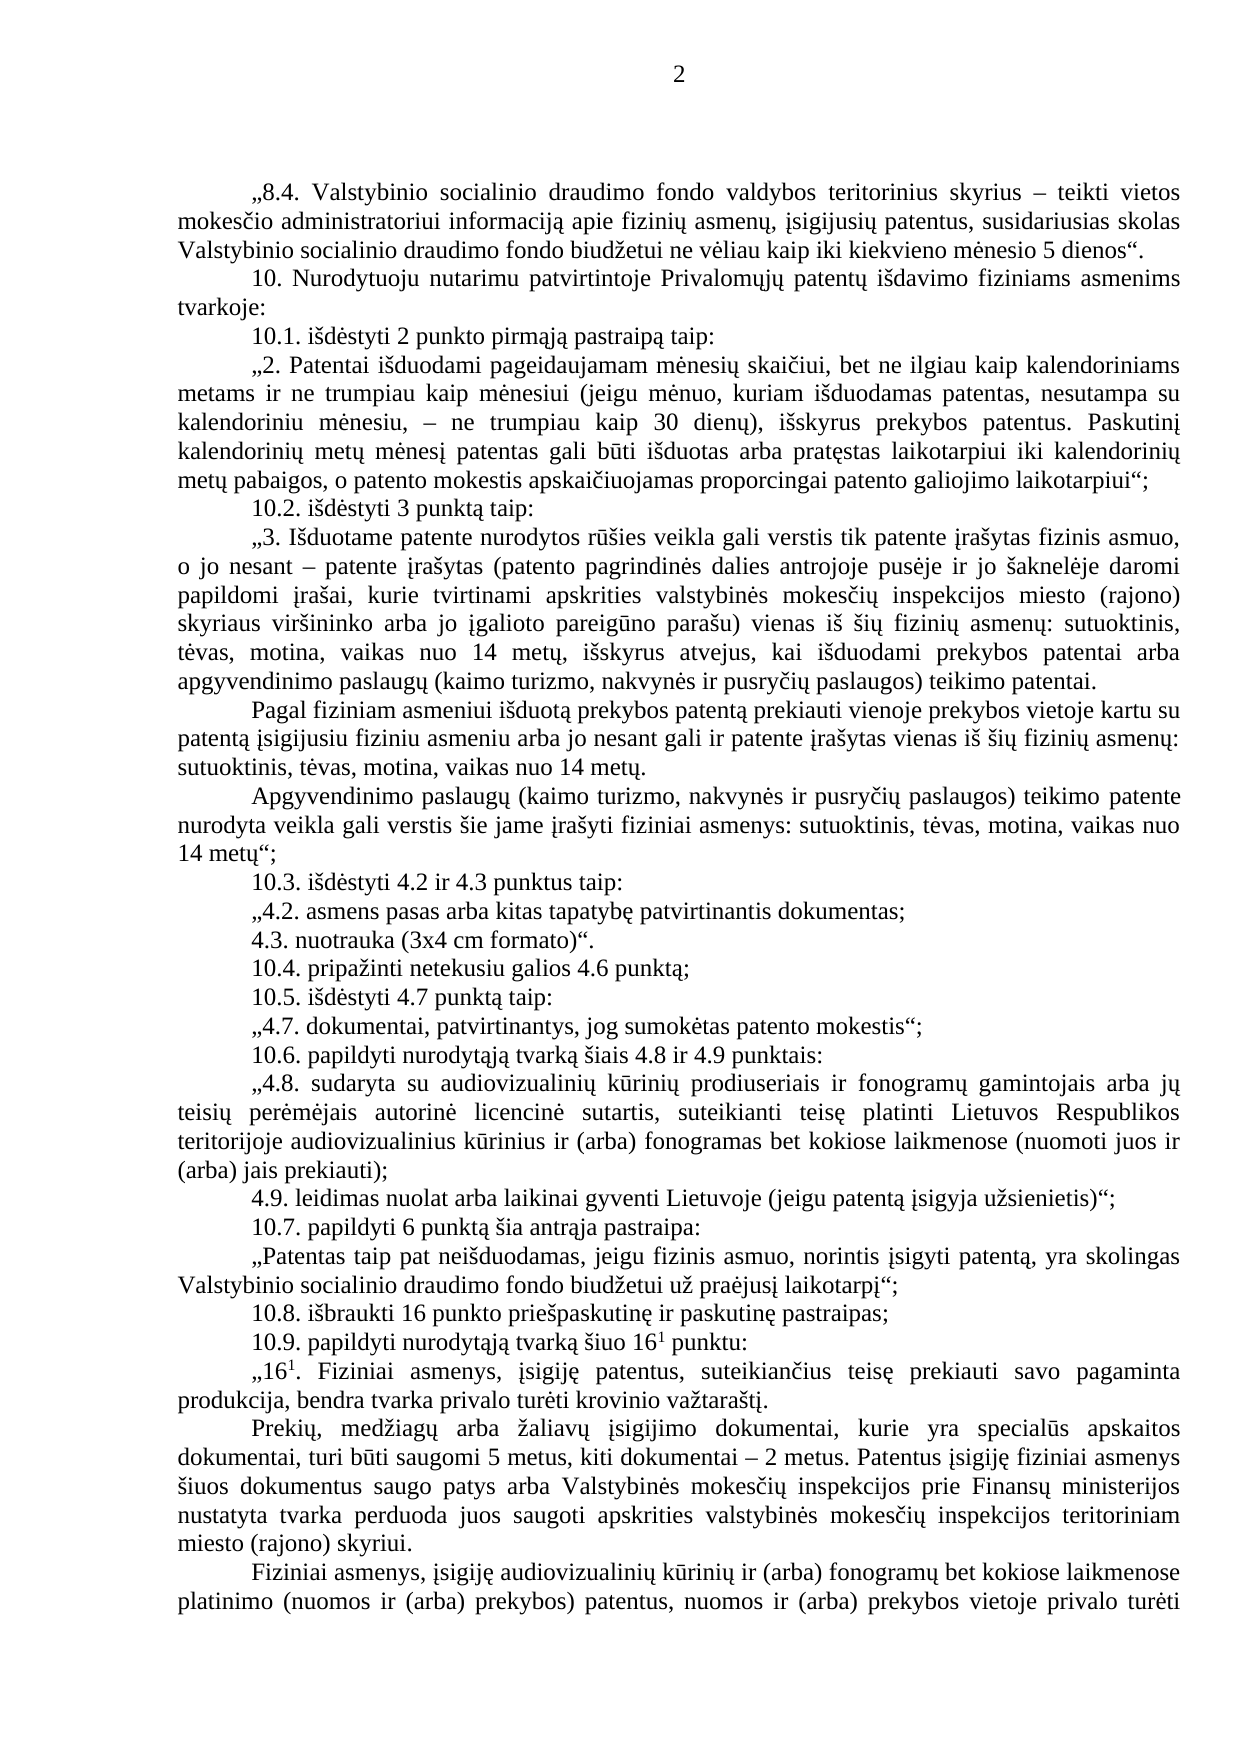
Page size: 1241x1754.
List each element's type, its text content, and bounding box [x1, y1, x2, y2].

text „3. Išduotame patente nurodytos rūšies veikla gali verstis tik patente įrašytas fizinis asmuo, o jo nesant – patente įrašytas (patento pagrindinės dalies antrojoje pusėje ir jo šaknelėje daromi papildomi įrašai, kurie tvirtinami apskrities valstybinės mokesčių inspekcijos miesto (rajono) skyriaus viršininko arba jo įgalioto pareigūno parašu) vienas iš šių fizinių asmenų: sutuoktinis, tėvas, motina, vaikas nuo 14 metų, išskyrus atvejus, kai išduodami prekybos patentai arba apgyvendinimo paslaugų (kaimo turizmo, nakvynės ir pusryčių paslaugos) teikimo patentai. [177, 522, 1181, 695]
text 10. Nurodytuoju nutarimu patvirtintoje Privalomųjų patentų išdavimo fiziniams asmenims tvarkoje: [177, 263, 1181, 321]
text 10.6. papildyti nurodytąją tvarką šiais 4.8 ir 4.9 punktais: [177, 1040, 1181, 1068]
text 10.9. papildyti nurodytąją tvarką šiuo 161 punktu: [177, 1327, 1181, 1356]
text „Patentas taip pat neišduodamas, jeigu fizinis asmuo, norintis įsigyti patentą, yra skolingas Valstybinio socialinio draudimo fondo biudžetui už praėjusį laikotarpį“; [177, 1241, 1181, 1298]
text 10.2. išdėstyti 3 punktą taip: [177, 493, 1181, 522]
text Prekių, medžiagų arba žaliavų įsigijimo dokumentai, kurie yra specialūs apskaitos dokumentai, turi būti saugomi 5 metus, kiti dokumentai – 2 metus. Patentus įsigiję fiziniai asmenys šiuos dokumentus saugo patys arba Valstybinės mokesčių inspekcijos prie Finansų ministerijos nustatyta tvarka perduoda juos saugoti apskrities valstybinės mokesčių inspekcijos teritoriniam miesto (rajono) skyriui. [177, 1413, 1181, 1557]
text 4.9. leidimas nuolat arba laikinai gyventi Lietuvoje (jeigu patentą įsigyja užsienietis)“; [177, 1183, 1181, 1212]
text 10.4. pripažinti netekusiu galios 4.6 punktą; [177, 953, 1181, 982]
text „4.2. asmens pasas arba kitas tapatybę patvirtinantis dokumentas; [177, 896, 1181, 925]
text 4.3. nuotrauka (3x4 cm formato)“. [177, 925, 1181, 953]
text 10.1. išdėstyti 2 punkto pirmąją pastraipą taip: [177, 321, 1181, 350]
text „4.8. sudaryta su audiovizualinių kūrinių prodiuseriais ir fonogramų gamintojais arba jų teisių perėmėjais autorinė licencinė sutartis, suteikianti teisę platinti Lietuvos Respublikos teritorijoje audiovizualinius kūrinius ir (arba) fonogramas bet kokiose laikmenose (nuomoti juos ir (arba) jais prekiauti); [177, 1068, 1181, 1183]
text „4.7. dokumentai, patvirtinantys, jog sumokėtas patento mokestis“; [177, 1011, 1181, 1040]
text „8.4. Valstybinio socialinio draudimo fondo valdybos teritorinius skyrius – teikti vietos mokesčio administratoriui informaciją apie fizinių asmenų, įsigijusių patentus, susidariusias skolas Valstybinio socialinio draudimo fondo biudžetui ne vėliau kaip iki kiekvieno mėnesio 5 dienos“. [177, 177, 1181, 263]
text Apgyvendinimo paslaugų (kaimo turizmo, nakvynės ir pusryčių paslaugos) teikimo patente nurodyta veikla gali verstis šie jame įrašyti fiziniai asmenys: sutuoktinis, tėvas, motina, vaikas nuo 14 metų“; [177, 781, 1181, 867]
text 10.5. išdėstyti 4.7 punktą taip: [177, 982, 1181, 1011]
text 10.8. išbraukti 16 punkto priešpaskutinę ir paskutinę pastraipas; [177, 1298, 1181, 1327]
text Pagal fiziniam asmeniui išduotą prekybos patentą prekiauti vienoje prekybos vietoje kartu su patentą įsigijusiu fiziniu asmeniu arba jo nesant gali ir patente įrašytas vienas iš šių fizinių asmenų: sutuoktinis, tėvas, motina, vaikas nuo 14 metų. [177, 695, 1181, 781]
text „2. Patentai išduodami pageidaujamam mėnesių skaičiui, bet ne ilgiau kaip kalendoriniams metams ir ne trumpiau kaip mėnesiui (jeigu mėnuo, kuriam išduodamas patentas, nesutampa su kalendoriniu mėnesiu, – ne trumpiau kaip 30 dienų), išskyrus prekybos patentus. Paskutinį kalendorinių metų mėnesį patentas gali būti išduotas arba pratęstas laikotarpiui iki kalendorinių metų pabaigos, o patento mokestis apskaičiuojamas proporcingai patento galiojimo laikotarpiui“; [177, 350, 1181, 493]
text 10.7. papildyti 6 punktą šia antrąja pastraipa: [177, 1212, 1181, 1241]
text Fiziniai asmenys, įsigiję audiovizualinių kūrinių ir (arba) fonogramų bet kokiose laikmenose platinimo (nuomos ir (arba) prekybos) patentus, nuomos ir (arba) prekybos vietoje privalo turėti [177, 1557, 1181, 1615]
text „161. Fiziniai asmenys, įsigiję patentus, suteikiančius teisę prekiauti savo pagaminta produkcija, bendra tvarka privalo turėti krovinio važtaraštį. [177, 1356, 1181, 1413]
text 10.3. išdėstyti 4.2 ir 4.3 punktus taip: [177, 867, 1181, 896]
